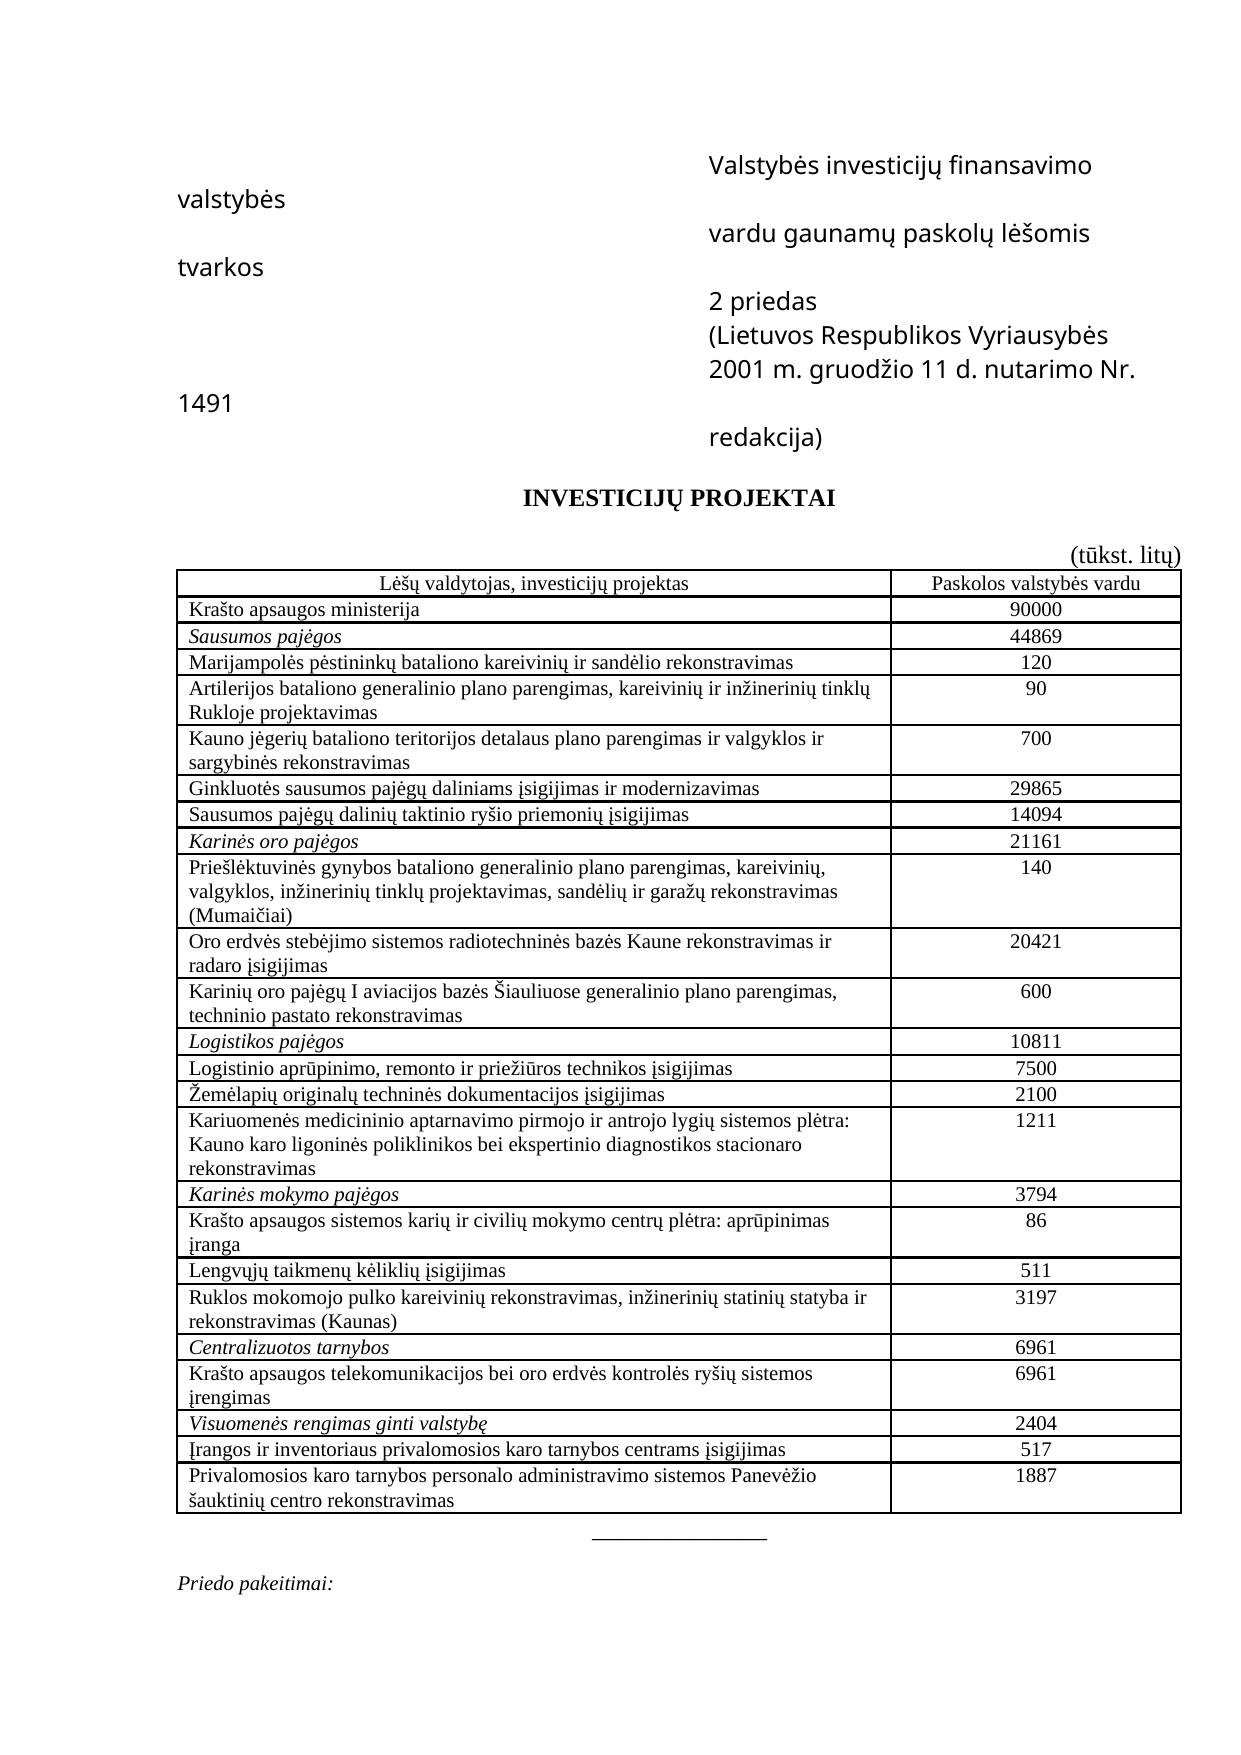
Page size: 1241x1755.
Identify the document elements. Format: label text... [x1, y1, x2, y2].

table_cell 120 [892, 650, 1180, 674]
table_cell 1887 [892, 1464, 1180, 1512]
table_cell Centralizuotos tarnybos [178, 1335, 890, 1359]
table_cell Ginkluotės sausumos pajėgų daliniams įsigijimas ir modernizavimas [178, 776, 890, 800]
text vardu gaunamų paskolų lėšomis tvarkos [177, 216, 1181, 284]
table_cell 511 [892, 1259, 1180, 1282]
text Valstybės investicijų finansavimo valstybės [177, 148, 1181, 216]
table_cell Karinės oro pajėgos [178, 829, 890, 853]
table_cell Privalomosios karo tarnybos personalo administravimo sistemos Panevėžio šauktinių centro rekonstravimas [178, 1464, 890, 1512]
table_cell Oro erdvės stebėjimo sistemos radiotechninės bazės Kaune rekonstravimas ir radaro įsigijimas [178, 929, 890, 977]
text INVESTICIJŲ PROJEKTAI [177, 483, 1181, 512]
text (tūkst. litų) [177, 540, 1181, 569]
text ______________ [177, 1514, 1181, 1542]
table_cell 6961 [892, 1361, 1180, 1409]
table_cell Ruklos mokomojo pulko kareivinių rekonstravimas, inžinerinių statinių statyba ir rekonstravimas (Kaunas) [178, 1285, 890, 1333]
table_cell 21161 [892, 829, 1180, 853]
table_cell Marijampolės pėstininkų bataliono kareivinių ir sandėlio rekonstravimas [178, 650, 890, 674]
table_cell 700 [892, 726, 1180, 774]
table_cell 140 [892, 855, 1180, 927]
table_cell Įrangos ir inventoriaus privalomosios karo tarnybos centrams įsigijimas [178, 1437, 890, 1461]
table_cell Kariuomenės medicininio aptarnavimo pirmojo ir antrojo lygių sistemos plėtra: Kauno karo ligoninės poliklinikos bei ekspertinio diagnostikos stacionaro rekonstravimas [178, 1108, 890, 1180]
table_cell Karinės mokymo pajėgos [178, 1182, 890, 1206]
table_cell Logistikos pajėgos [178, 1029, 890, 1053]
table_cell Artilerijos bataliono generalinio plano parengimas, kareivinių ir inžinerinių tinklų Rukloje projektavimas [178, 676, 890, 724]
table_cell 2100 [892, 1082, 1180, 1106]
table_cell 90 [892, 676, 1180, 724]
table_cell 7500 [892, 1056, 1180, 1079]
table_cell 517 [892, 1437, 1180, 1461]
table_cell 2404 [892, 1411, 1180, 1435]
table_cell Visuomenės rengimas ginti valstybę [178, 1411, 890, 1435]
text (Lietuvos Respublikos Vyriausybės [177, 318, 1181, 352]
table_cell Krašto apsaugos telekomunikacijos bei oro erdvės kontrolės ryšių sistemos įrengimas [178, 1361, 890, 1409]
table_cell 6961 [892, 1335, 1180, 1359]
text redakcija) [177, 420, 1181, 454]
table_cell Priešlėktuvinės gynybos bataliono generalinio plano parengimas, kareivinių, valgyklos, inžinerinių tinklų projektavimas, sandėlių ir garažų rekonstravimas (Mumaičiai) [178, 855, 890, 927]
table_cell 3794 [892, 1182, 1180, 1206]
table_cell Lengvųjų taikmenų kėliklių įsigijimas [178, 1259, 890, 1282]
table_cell Logistinio aprūpinimo, remonto ir priežiūros technikos įsigijimas [178, 1056, 890, 1079]
table_cell Karinių oro pajėgų I aviacijos bazės Šiauliuose generalinio plano parengimas, techninio pastato rekonstravimas [178, 979, 890, 1027]
table_cell 90000 [892, 598, 1180, 621]
table_cell Sausumos pajėgos [178, 624, 890, 648]
text 2001 m. gruodžio 11 d. nutarimo Nr. 1491 [177, 352, 1181, 420]
table_cell Kauno jėgerių bataliono teritorijos detalaus plano parengimas ir valgyklos ir sargybinės rekonstravimas [178, 726, 890, 774]
table_cell 3197 [892, 1285, 1180, 1333]
table_cell Žemėlapių originalų techninės dokumentacijos įsigijimas [178, 1082, 890, 1106]
table_cell 10811 [892, 1029, 1180, 1053]
table_header Paskolos valstybės vardu [892, 571, 1180, 595]
table_cell Krašto apsaugos ministerija [178, 598, 890, 621]
table_cell 14094 [892, 803, 1180, 826]
table_cell Sausumos pajėgų dalinių taktinio ryšio priemonių įsigijimas [178, 803, 890, 826]
table_cell 600 [892, 979, 1180, 1027]
table_header Lėšų valdytojas, investicijų projektas [178, 571, 890, 595]
text Priedo pakeitimai: [177, 1571, 1181, 1595]
table_cell Krašto apsaugos sistemos karių ir civilių mokymo centrų plėtra: aprūpinimas įranga [178, 1208, 890, 1256]
text 2 priedas [177, 284, 1181, 318]
table_cell 20421 [892, 929, 1180, 977]
table_cell 29865 [892, 776, 1180, 800]
table_cell 86 [892, 1208, 1180, 1256]
table_cell 44869 [892, 624, 1180, 648]
table_cell 1211 [892, 1108, 1180, 1180]
